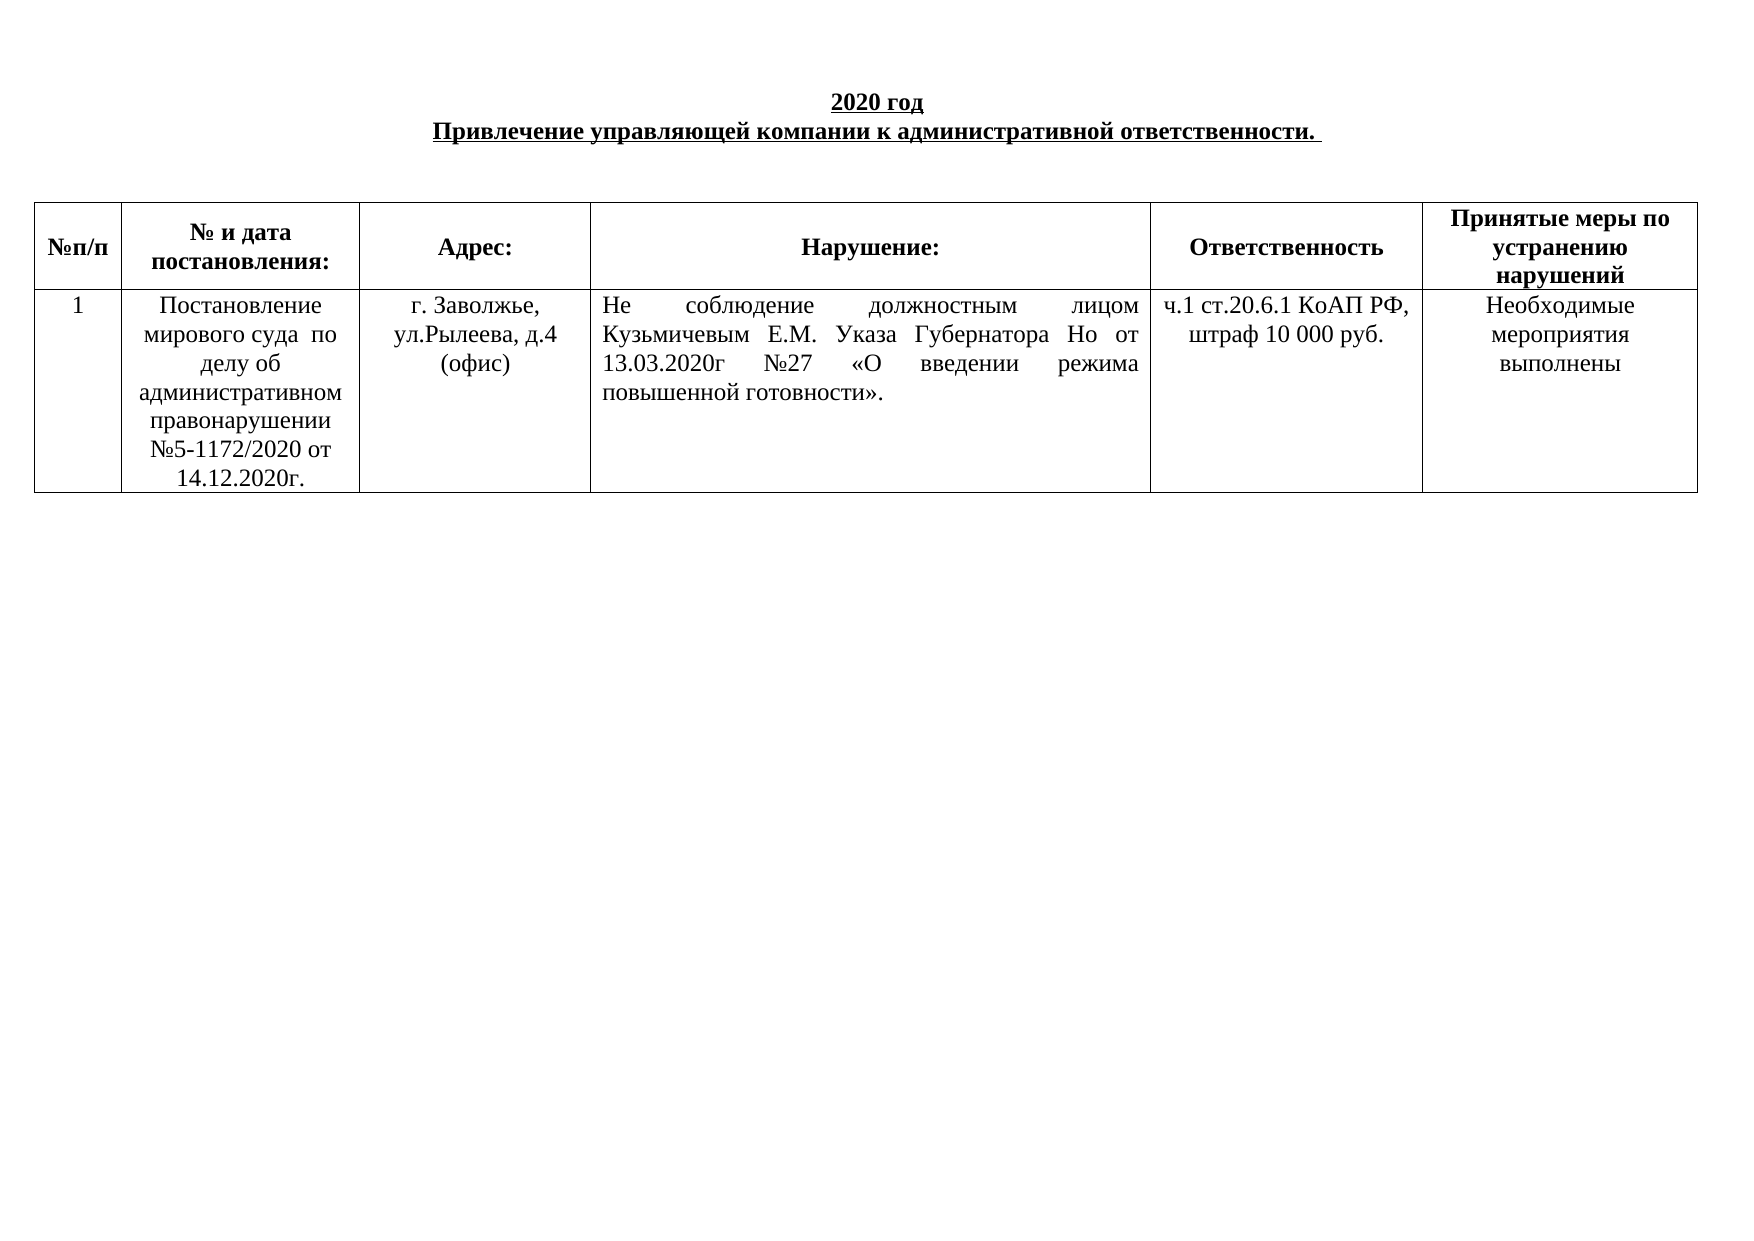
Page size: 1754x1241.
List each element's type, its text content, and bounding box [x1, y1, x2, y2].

table_cell 1 [35, 290, 121, 492]
table_header №п/п [35, 203, 121, 289]
table_header Нарушение: [591, 203, 1150, 289]
table_header № и дата постановления: [122, 203, 359, 289]
table_cell Постановление мирового суда по делу об административном правонарушении №5-1172/2020 от 14.12.2020г. [122, 290, 359, 492]
table_header Принятые меры по устранению нарушений [1423, 203, 1697, 289]
table_cell Не соблюдение должностным лицом Кузьмичевым Е.М. Указа Губернатора Но от 13.03.2020г №27 «О введении режима повышенной готовности». [591, 290, 1150, 492]
table_header Ответственность [1151, 203, 1422, 289]
table_cell ч.1 ст.20.6.1 КоАП РФ, штраф 10 000 руб. [1151, 290, 1422, 492]
text 2020 год [118, 87, 1636, 116]
table_cell Необходимые мероприятия выполнены [1423, 290, 1697, 492]
text Привлечение управляющей компании к административной ответственности. [118, 116, 1636, 144]
table_header Адрес: [360, 203, 590, 289]
table_cell г. Заволжье, ул.Рылеева, д.4 (офис) [360, 290, 590, 492]
